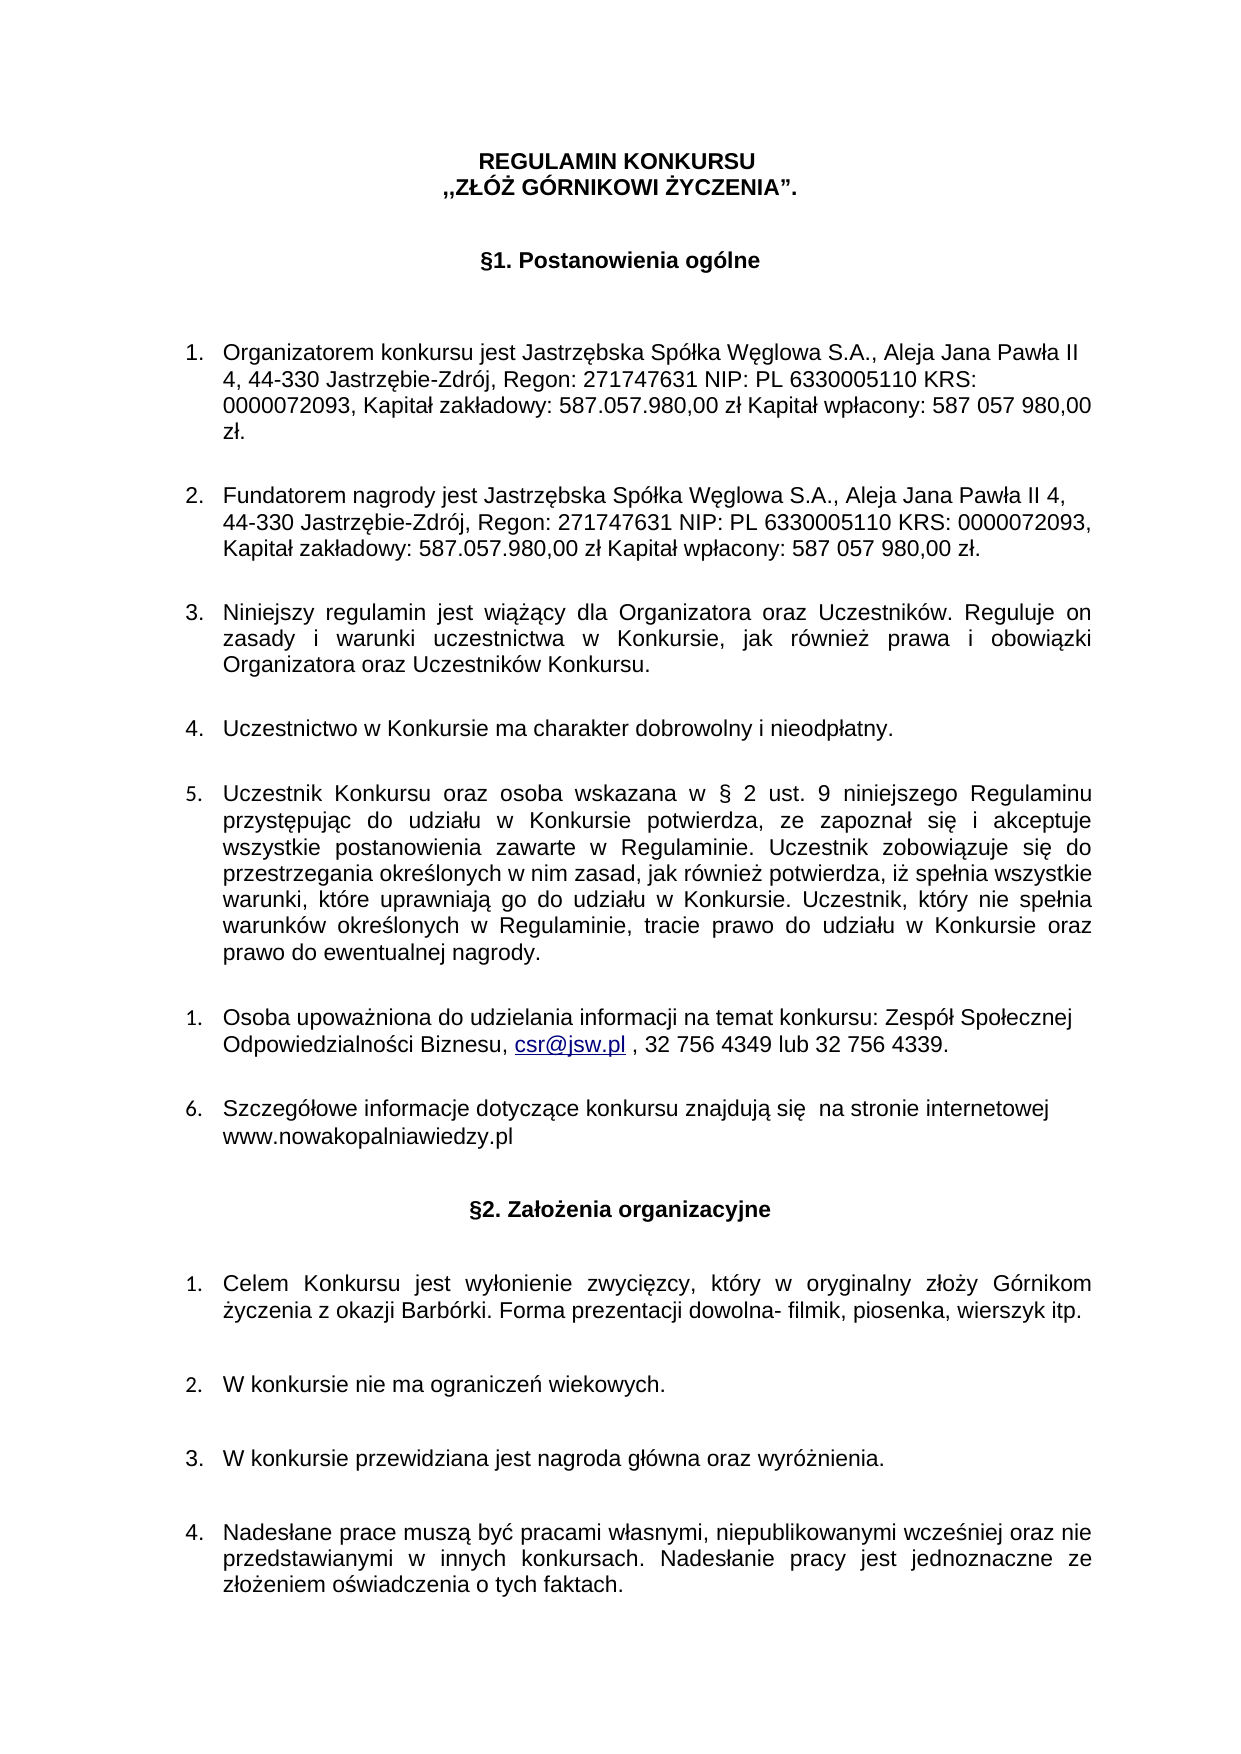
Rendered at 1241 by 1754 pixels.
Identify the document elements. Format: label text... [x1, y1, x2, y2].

list Niniejszy regulamin jest wiążący dla Organizatora oraz Uczestników. Reguluje on zasady i warunki uczestnictwa w Konkursie, jak również prawa i obowiązki Organizatora oraz Uczestników Konkursu. [185, 599, 1093, 678]
list W konkursie przewidziana jest nagroda główna oraz wyróżnienia. [185, 1445, 1093, 1472]
list W konkursie nie ma ograniczeń wiekowych. [185, 1370, 1093, 1398]
list Uczestnictwo w Konkursie ma charakter dobrowolny i nieodpłatny. [185, 715, 1093, 742]
list Celem Konkursu jest wyłonienie zwycięzcy, który w oryginalny złoży Górnikom życzenia z okazji Barbórki. Forma prezentacji dowolna- filmik, piosenka, wierszyk itp. [185, 1269, 1093, 1323]
text §1. Postanowienia ogólne [148, 247, 1093, 273]
text REGULAMIN KONKURSU ,,ZŁÓŻ GÓRNIKOWI ŻYCZENIA”. [148, 148, 1093, 200]
list Fundatorem nagrody jest Jastrzębska Spółka Węglowa S.A., Aleja Jana Pawła II 4, 44-330 Jastrzębie-Zdrój, Regon: 271747631 NIP: PL 6330005110 KRS: 0000072093, Kapitał zakładowy: 587.057.980,00 zł Kapitał wpłacony: 587 057 980,00 zł. [185, 482, 1093, 561]
list Uczestnik Konkursu oraz osoba wskazana w § 2 ust. 9 niniejszego Regulaminu przystępując do udziału w Konkursie potwierdza, ze zapoznał się i akceptuje wszystkie postanowienia zawarte w Regulaminie. Uczestnik zobowiązuje się do przestrzegania określonych w nim zasad, jak również potwierdza, iż spełnia wszystkie warunki, które uprawniają go do udziału w Konkursie. Uczestnik, który nie spełnia warunków określonych w Regulaminie, tracie prawo do udziału w Konkursie oraz prawo do ewentualnej nagrody. [185, 779, 1093, 965]
list Organizatorem konkursu jest Jastrzębska Spółka Węglowa S.A., Aleja Jana Pawła II 4, 44-330 Jastrzębie-Zdrój, Regon: 271747631 NIP: PL 6330005110 KRS: 0000072093, Kapitał zakładowy: 587.057.980,00 zł Kapitał wpłacony: 587 057 980,00 zł. [185, 339, 1093, 444]
list Szczegółowe informacje dotyczące konkursu znajdują się na stronie internetowej www.nowakopalniawiedzy.pl [185, 1094, 1093, 1149]
list Nadesłane prace muszą być pracami własnymi, niepublikowanymi wcześniej oraz nie przedstawianymi w innych konkursach. Nadesłanie pracy jest jednoznaczne ze złożeniem oświadczenia o tych faktach. [185, 1518, 1093, 1597]
list Osoba upoważniona do udzielania informacji na temat konkursu: Zespół Społecznej Odpowiedzialności Biznesu, csr@jsw.pl , 32 756 4349 lub 32 756 4339. [185, 1003, 1093, 1057]
text §2. Założenia organizacyjne [148, 1196, 1093, 1222]
